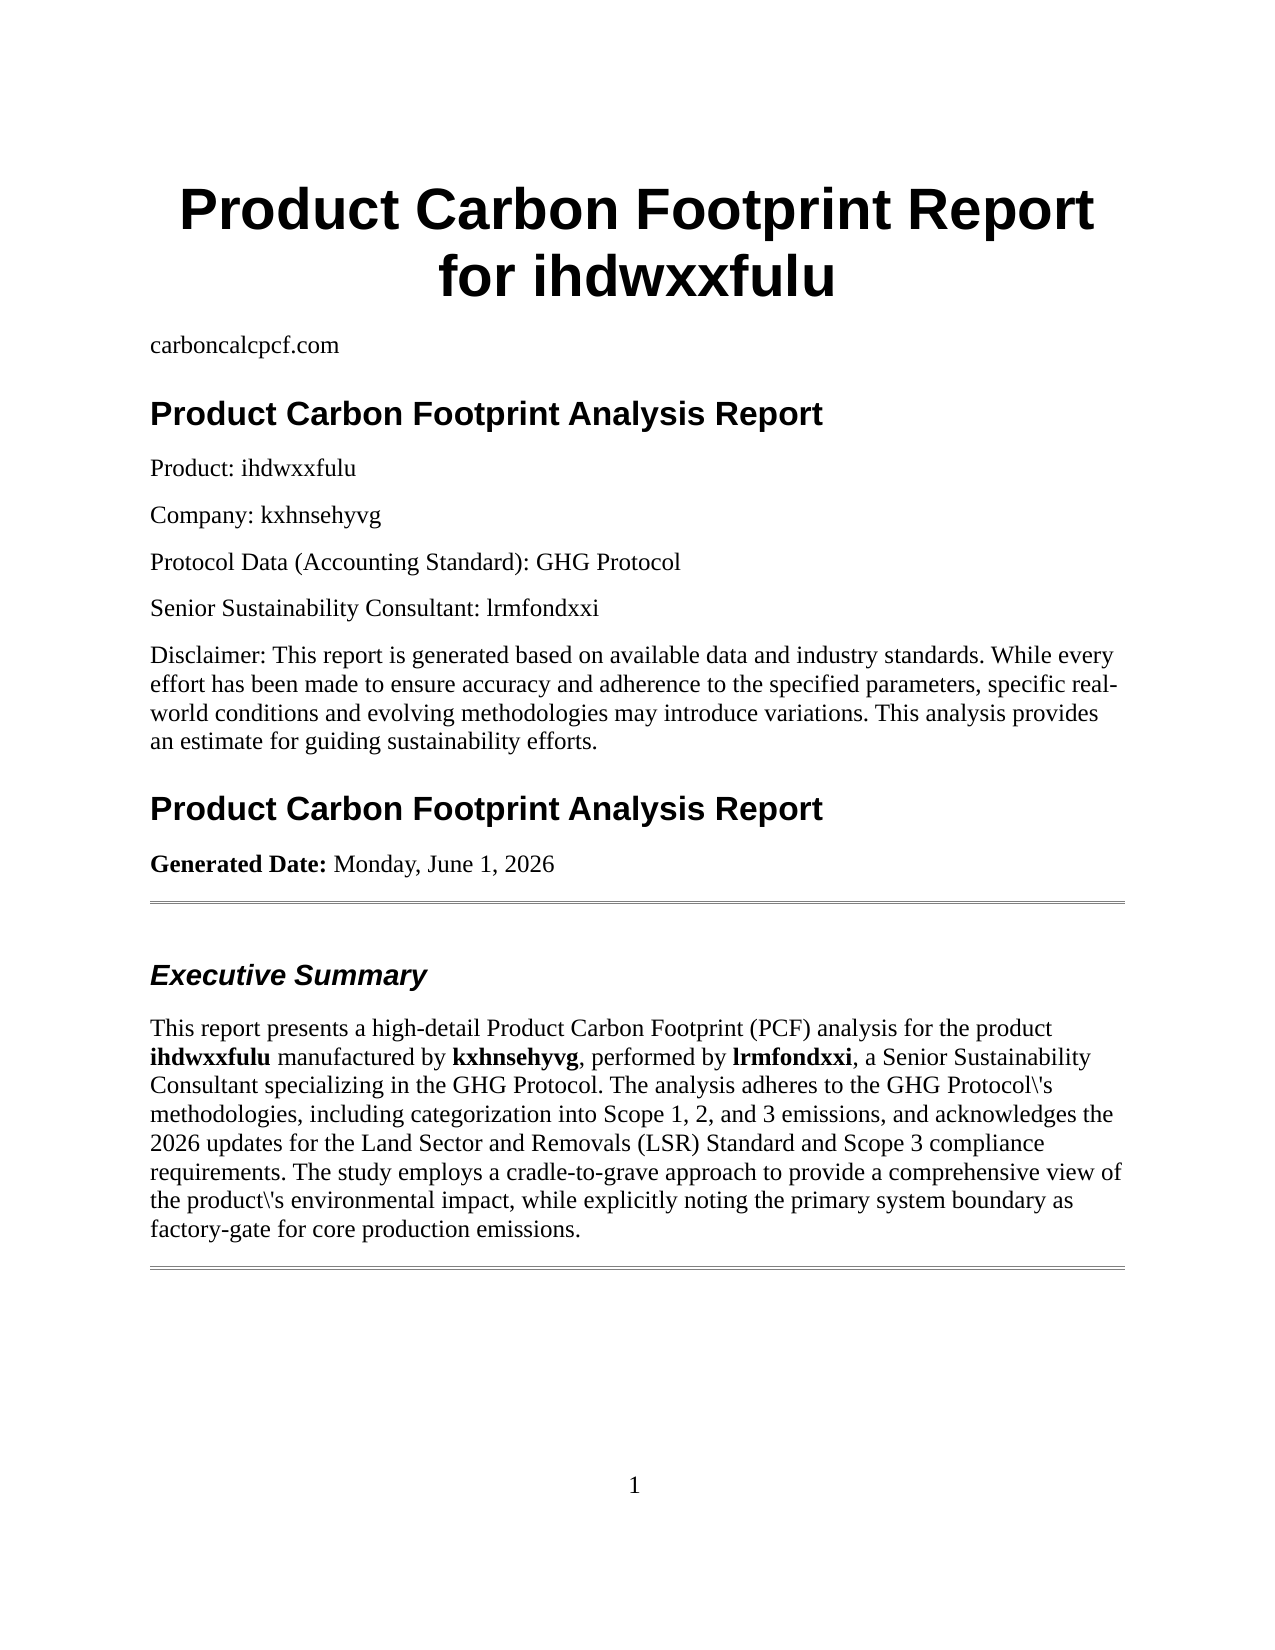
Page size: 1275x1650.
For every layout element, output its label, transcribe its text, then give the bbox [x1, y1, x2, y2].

subtitle Product Carbon Footprint Analysis Report [150, 393, 1125, 432]
subtitle Product Carbon Footprint Analysis Report [150, 789, 1125, 828]
text This report presents a high-detail Product Carbon Footprint (PCF) analysis for the product ihdwxxfulu manufactured by kxhnsehyvg, performed by lrmfondxxi, a Senior Sustainability Consultant specializing in the GHG Protocol. The analysis adheres to the GHG Protocol\'s methodologies, including categorization into Scope 1, 2, and 3 emissions, and acknowledges the 2026 updates for the Land Sector and Removals (LSR) Standard and Scope 3 compliance requirements. The study employs a cradle-to-grave approach to provide a comprehensive view of the product\'s environmental impact, while explicitly noting the primary system boundary as factory-gate for core production emissions. [150, 1013, 1125, 1243]
text Company: kxhnsehyvg [150, 500, 1125, 529]
text Senior Sustainability Consultant: lrmfondxxi [150, 593, 1125, 622]
subtitle Executive Summary [150, 958, 1125, 992]
text Disclaimer: This report is generated based on available data and industry standards. While every effort has been made to ensure accuracy and adherence to the specified parameters, specific real-world conditions and evolving methodologies may introduce variations. This analysis provides an estimate for guiding sustainability efforts. [150, 640, 1125, 755]
text Product: ihdwxxfulu [150, 453, 1125, 482]
text carboncalcpcf.com [150, 331, 1125, 359]
title Product Carbon Footprint Report for ihdwxxfulu [150, 175, 1125, 309]
text Protocol Data (Accounting Standard): GHG Protocol [150, 547, 1125, 576]
text Generated Date: Monday, June 1, 2026 [150, 849, 1125, 878]
